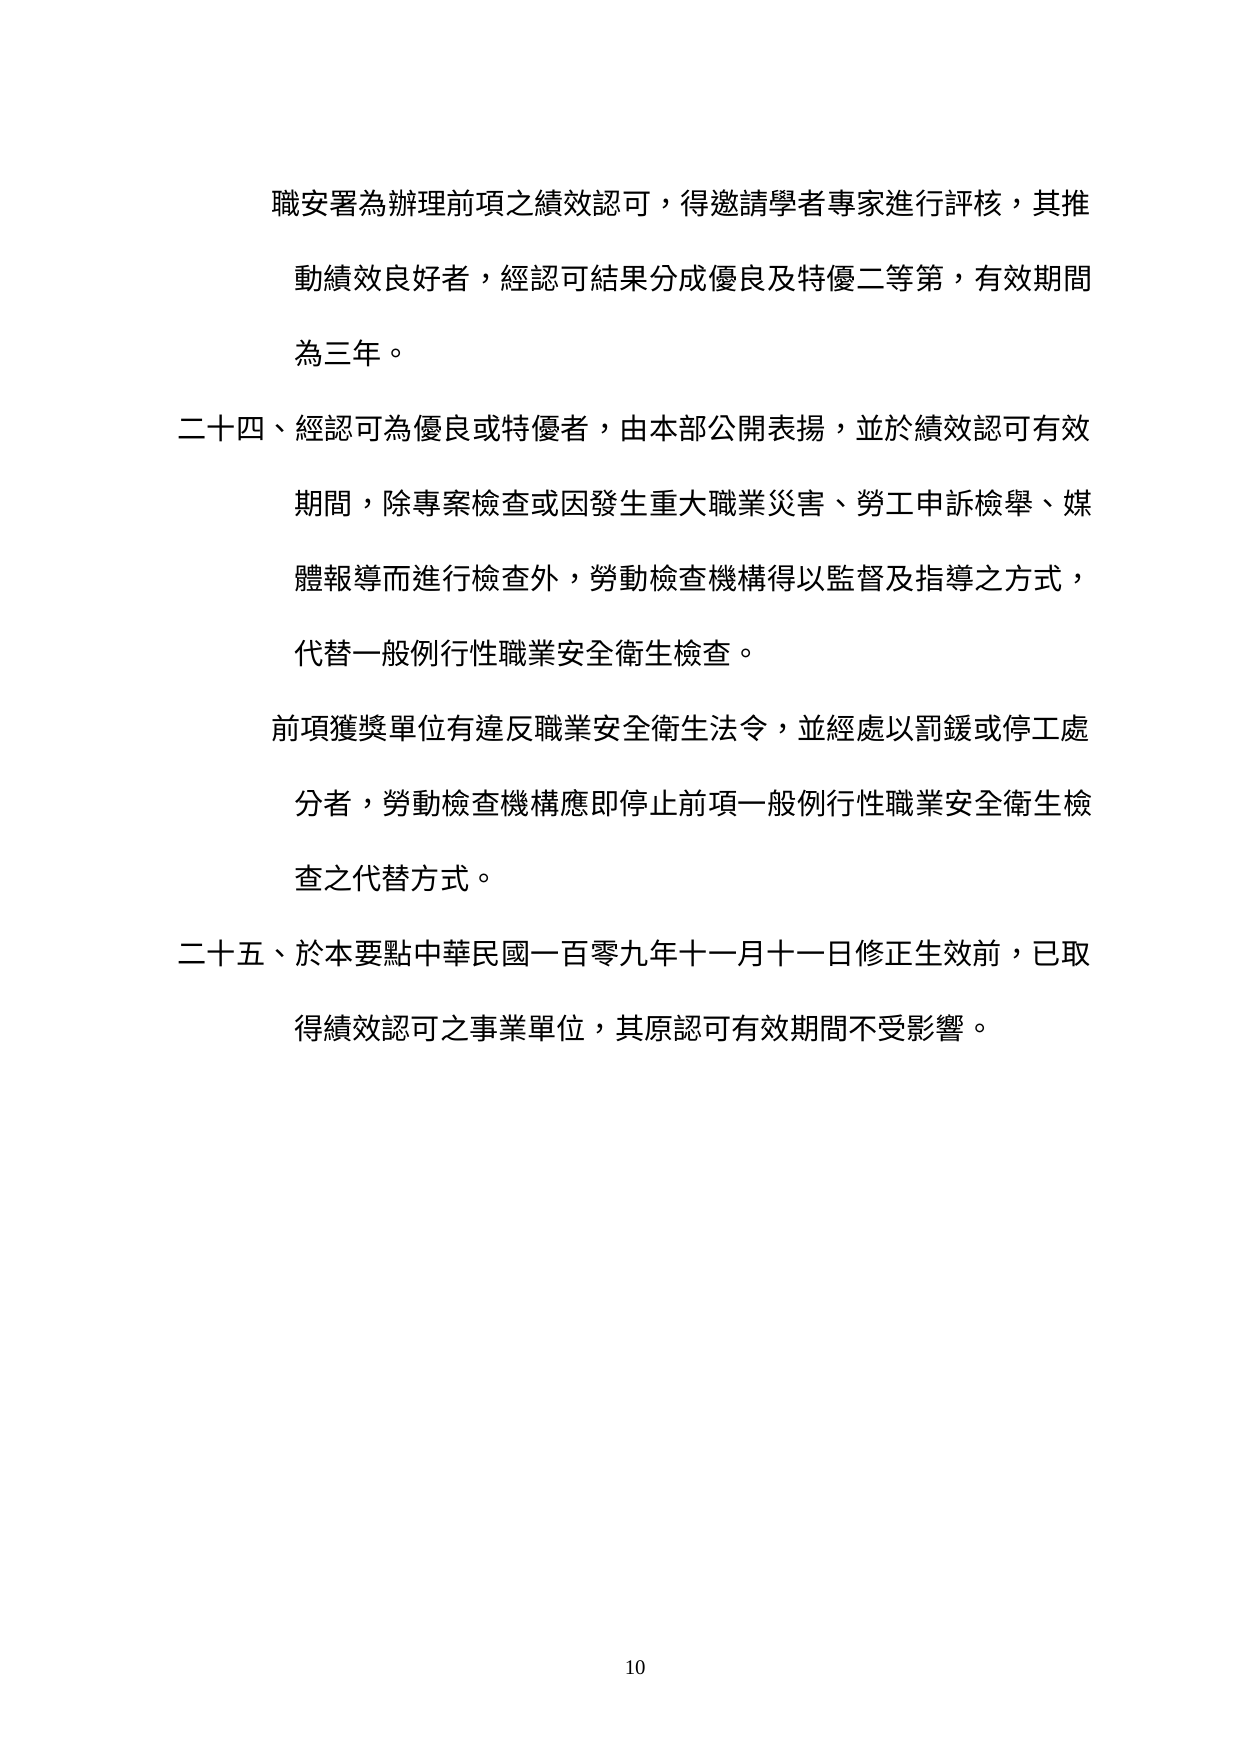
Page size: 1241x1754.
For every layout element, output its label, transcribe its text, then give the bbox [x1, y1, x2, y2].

text 二十五、於本要點中華民國一百零九年十一月十一日修正生效前，已取得績效認可之事業單位，其原認可有效期間不受影響。 [177, 914, 1092, 1064]
text 職安署為辦理前項之績效認可，得邀請學者專家進行評核，其推動績效良好者，經認可結果分成優良及特優二等第，有效期間為三年。 [177, 164, 1092, 389]
text 二十四、經認可為優良或特優者，由本部公開表揚，並於績效認可有效期間，除專案檢查或因發生重大職業災害、勞工申訴檢舉、媒體報導而進行檢查外，勞動檢查機構得以監督及指導之方式，代替一般例行性職業安全衛生檢查。 [177, 389, 1092, 689]
text 前項獲獎單位有違反職業安全衛生法令，並經處以罰鍰或停工處分者，勞動檢查機構應即停止前項一般例行性職業安全衛生檢查之代替方式。 [177, 689, 1092, 914]
